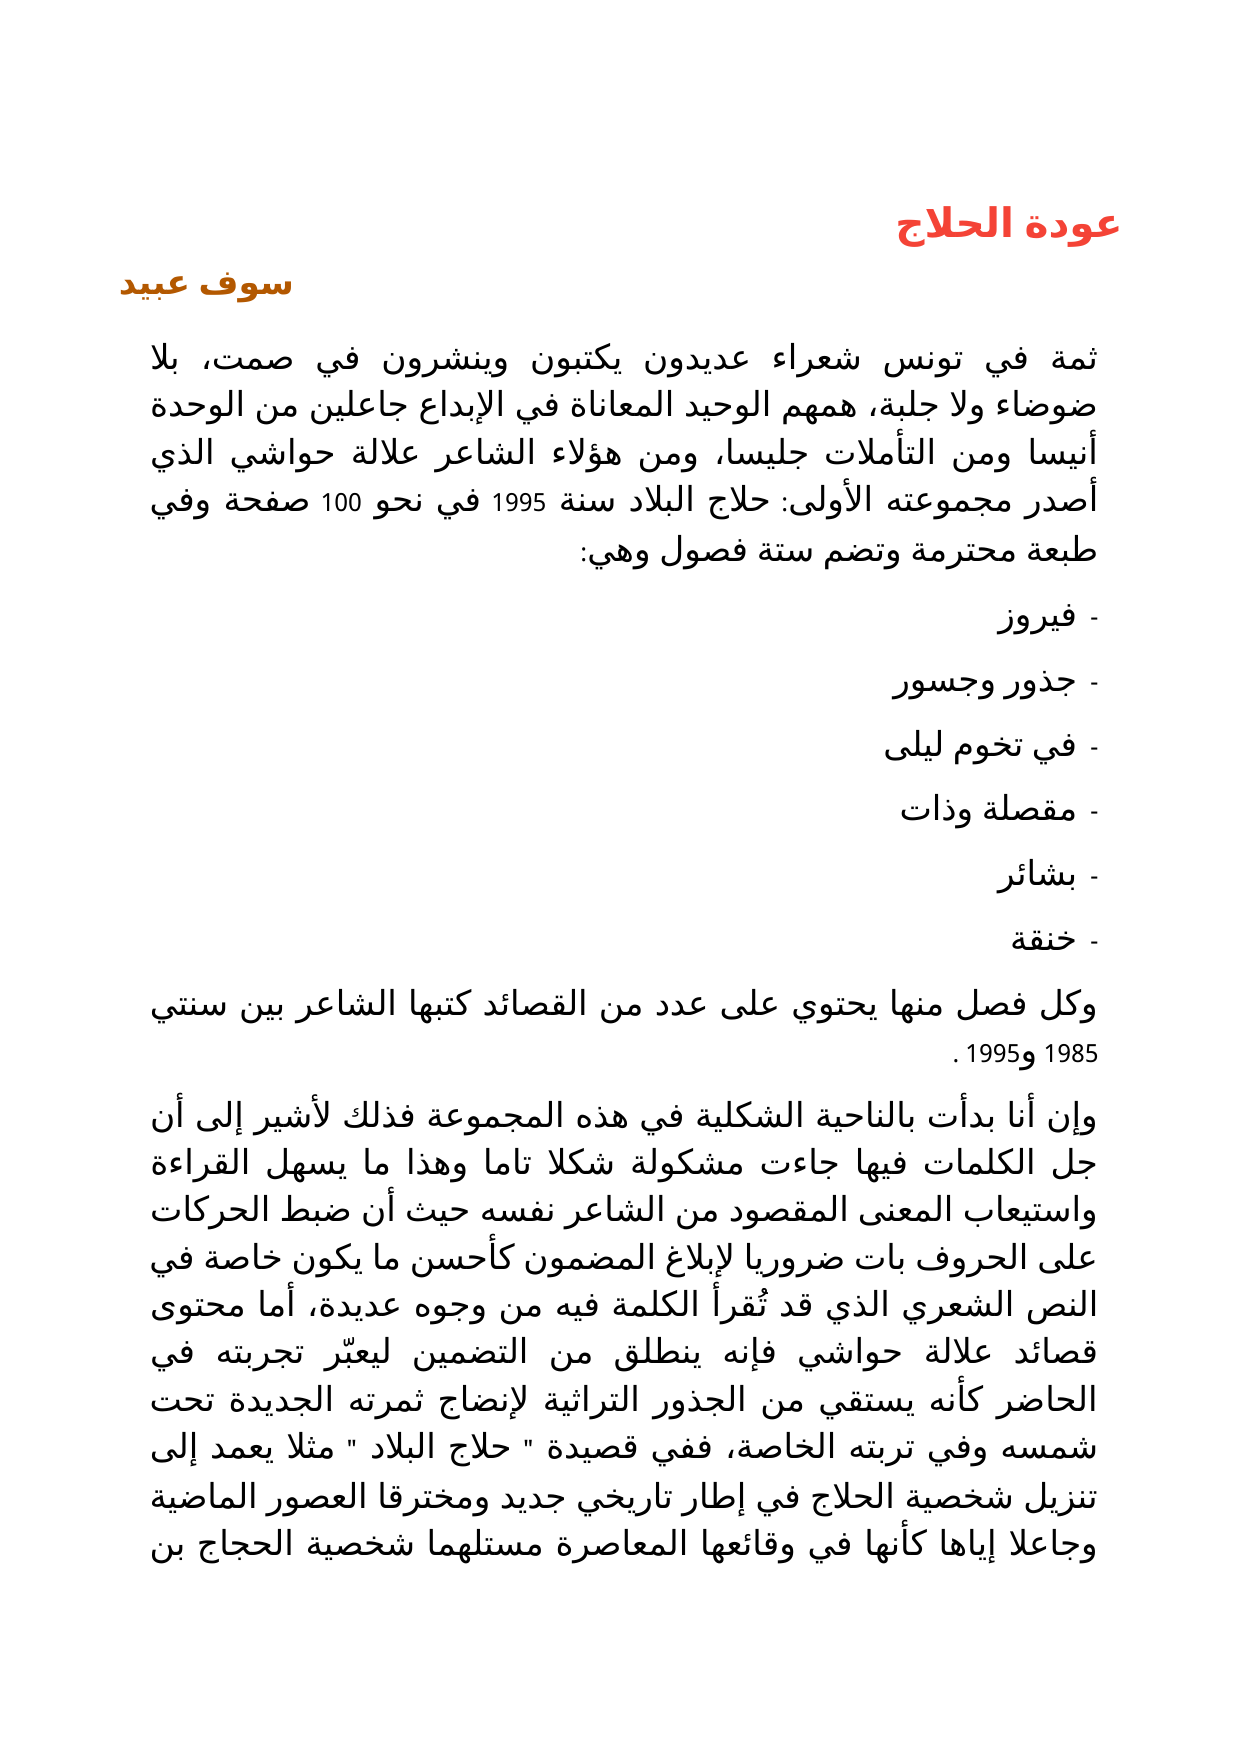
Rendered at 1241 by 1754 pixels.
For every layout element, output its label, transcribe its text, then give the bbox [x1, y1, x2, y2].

text - بشائر [149, 853, 1099, 896]
text - خنقة [149, 918, 1099, 961]
text - جذور وجسور [149, 659, 1099, 701]
text ثمة في تونس شعراء عديدون يكتبون وينشرون في صمت، بلا ضوضاء ولا جلبة، همهم الوحيد المعاناة في الإبداع جاعلين من الوحدة أنيسا ومن التأملات جليسا، ومن هؤلاء الشاعر علالة حواشي الذي أصدر مجموعته الأولى: حلاج البلاد سنة 1995 في نحو 100 صفحة وفي طبعة محترمة وتضم ستة فصول وهي: [149, 337, 1099, 572]
text - مقصلة وذات [149, 789, 1099, 831]
subtitle عودة الحلاج [118, 139, 1122, 249]
text وإن أنا بدأت بالناحية الشكلية في هذه المجموعة فذلك لأشير إلى أن جل الكلمات فيها جاءت مشكولة شكلا تاما وهذا ما يسهل القراءة واستيعاب المعنى المقصود من الشاعر نفسه حيث أن ضبط الحركات على الحروف بات ضروريا لإبلاغ المضمون كأحسن ما يكون خاصة في النص الشعري الذي قد تُقرأ الكلمة فيه من وجوه عديدة، أما محتوى قصائد علالة حواشي فإنه ينطلق من التضمين ليعبّر تجربته في الحاضر كأنه يستقي من الجذور التراثية لإنضاج ثمرته الجديدة تحت شمسه وفي تربته الخاصة، ففي قصيدة " حلاج البلاد " مثلا يعمد إلى تنزيل شخصية الحلاج في إطار تاريخي جديد ومخترقا العصور الماضية وجاعلا إياها كأنها في وقائعها المعاصرة مستلهما شخصية الحجاج بن يوسف باعتباره ممثلا للاستبعداد والقهر المسلّط على الحلاج كرمز للتضحية في سبيل المبادئ والقيم [149, 1095, 1099, 1563]
text - فيروز [149, 594, 1099, 637]
text سوف عبيد [118, 262, 1122, 302]
text وكل فصل منها يحتوي على عدد من القصائد كتبها الشاعر بين سنتي 1985 و1995 . [149, 983, 1099, 1073]
text - في تخوم ليلى [149, 724, 1099, 766]
